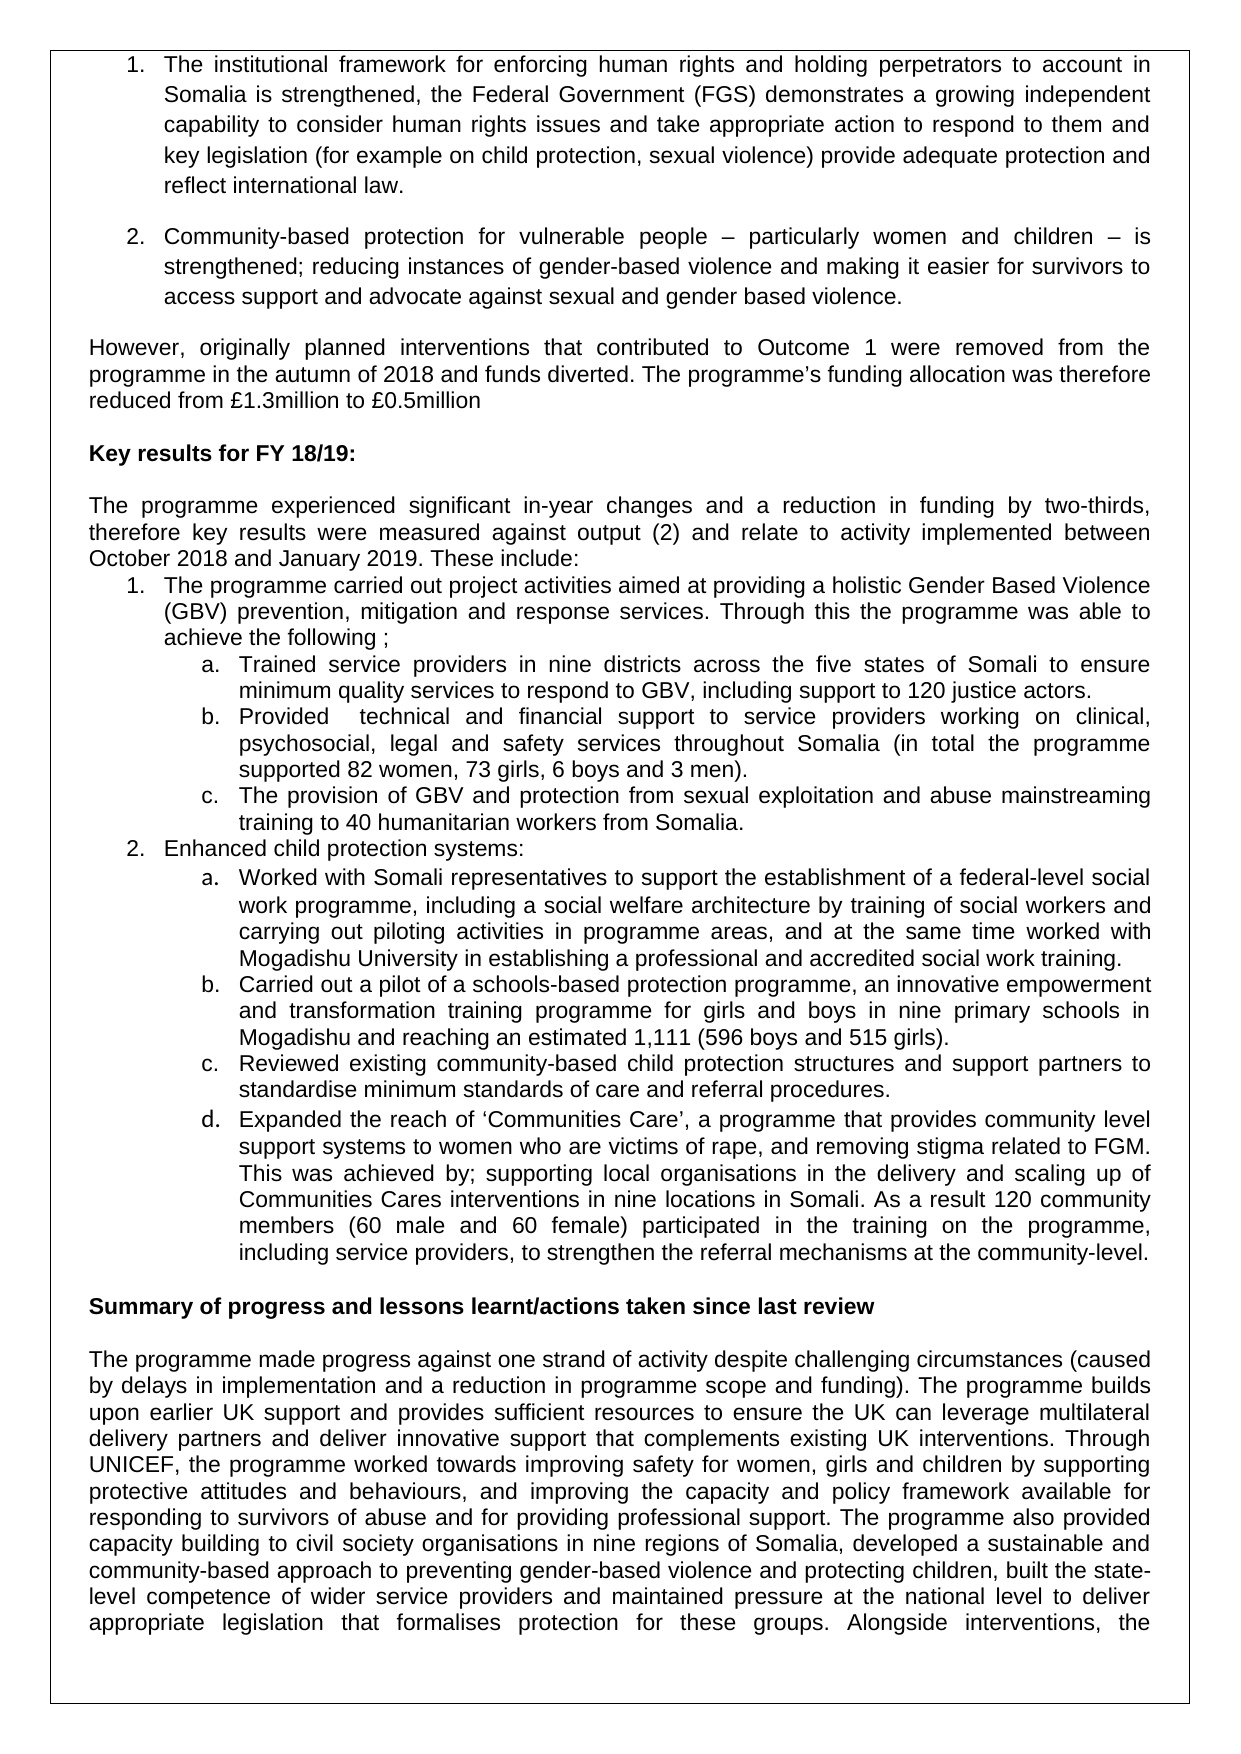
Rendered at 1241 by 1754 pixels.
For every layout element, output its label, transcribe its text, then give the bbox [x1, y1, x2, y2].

list Community-based protection for vulnerable people – particularly women and children – is strengthened; reducing instances of gender-based violence and making it easier for survivors to access support and advocate against sexual and gender based violence. [126, 223, 1152, 310]
text However, originally planned interventions that contributed to Outcome 1 were removed from the programme in the autumn of 2018 and funds diverted. The programme’s funding allocation was therefore reduced from £1.3million to £0.5million [89, 334, 1152, 413]
list The provision of GBV and protection from sexual exploitation and abuse mainstreaming training to 40 humanitarian workers from Somalia. [201, 782, 1152, 835]
text The programme experienced significant in-year changes and a reduction in funding by two-thirds, therefore key results were measured against output (2) and relate to activity implemented between October 2018 and January 2019. These include: [89, 492, 1152, 572]
list Carried out a pilot of a schools-based protection programme, an innovative empowerment and transformation training programme for girls and boys in nine primary schools in Mogadishu and reaching an estimated 1,111 (596 boys and 515 girls). [201, 971, 1152, 1050]
list Provided technical and financial support to service providers working on clinical, psychosocial, legal and safety services throughout Somalia (in total the programme supported 82 women, 73 girls, 6 boys and 3 men). [201, 703, 1152, 782]
text The programme made progress against one strand of activity despite challenging circumstances (caused by delays in implementation and a reduction in programme scope and funding). The programme builds upon earlier UK support and provides sufficient resources to ensure the UK can leverage multilateral delivery partners and deliver innovative support that complements existing UK interventions. Through UNICEF, the programme worked towards improving safety for women, girls and children by supporting protective attitudes and behaviours, and improving the capacity and policy framework available for responding to survivors of abuse and for providing professional support. The programme also provided capacity building to civil society organisations in nine regions of Somalia, developed a sustainable and community-based approach to preventing gender-based violence and protecting children, built the state-level competence of wider service providers and maintained pressure at the national level to deliver appropriate legislation that formalises protection for these groups. Alongside interventions, the [89, 1346, 1152, 1636]
list The institutional framework for enforcing human rights and holding perpetrators to account in Somalia is strengthened, the Federal Government (FGS) demonstrates a growing independent capability to consider human rights issues and take appropriate action to respond to them and key legislation (for example on child protection, sexual violence) provide adequate protection and reflect international law. [126, 51, 1152, 198]
list Reviewed existing community-based child protection structures and support partners to standardise minimum standards of care and referral procedures. [201, 1050, 1152, 1103]
list Trained service providers in nine districts across the five states of Somali to ensure minimum quality services to respond to GBV, including support to 120 justice actors. [201, 651, 1152, 703]
list Expanded the reach of ‘Communities Care’, a programme that provides community level support systems to women who are victims of rape, and removing stigma related to FGM. This was achieved by; supporting local organisations in the delivery and scaling up of Communities Cares interventions in nine locations in Somali. As a result 120 community members (60 male and 60 female) participated in the training on the programme, including service providers, to strengthen the referral mechanisms at the community-level. [201, 1103, 1152, 1265]
list Enhanced child protection systems: [126, 835, 1152, 861]
list The programme carried out project activities aimed at providing a holistic Gender Based Violence (GBV) prevention, mitigation and response services. Through this the programme was able to achieve the following ; [126, 572, 1152, 651]
text Key results for FY 18/19: [89, 440, 1152, 466]
list Worked with Somali representatives to support the establishment of a federal-level social work programme, including a social welfare architecture by training of social workers and carrying out piloting activities in programme areas, and at the same time worked with Mogadishu University in establishing a professional and accredited social work training. [201, 861, 1152, 971]
text Summary of progress and lessons learnt/actions taken since last review [89, 1293, 1152, 1319]
